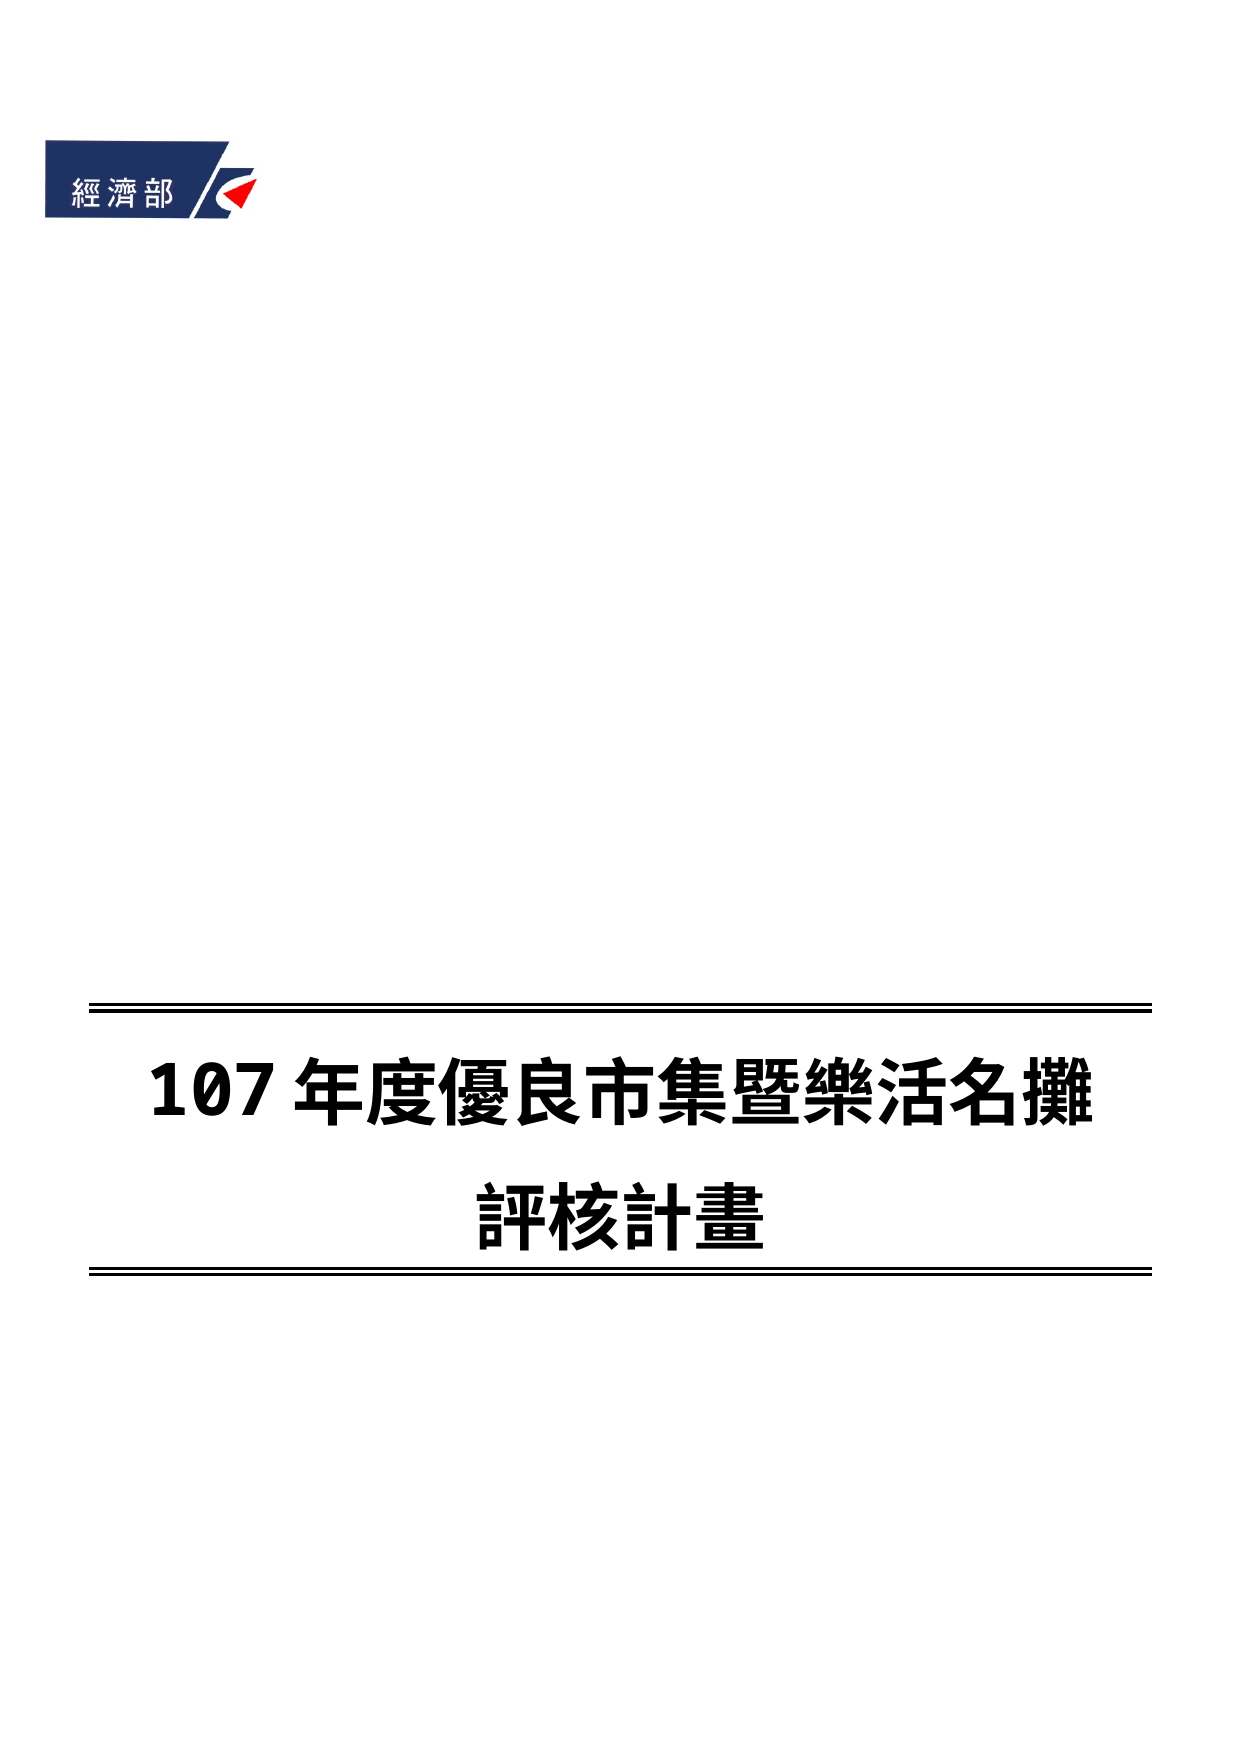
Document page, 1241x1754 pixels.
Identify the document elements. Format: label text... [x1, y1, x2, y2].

text [88, 1004, 1152, 1009]
text 評核計畫 [88, 1128, 1152, 1276]
text 107年度優良市集暨樂活名攤 [88, 1010, 1152, 1128]
